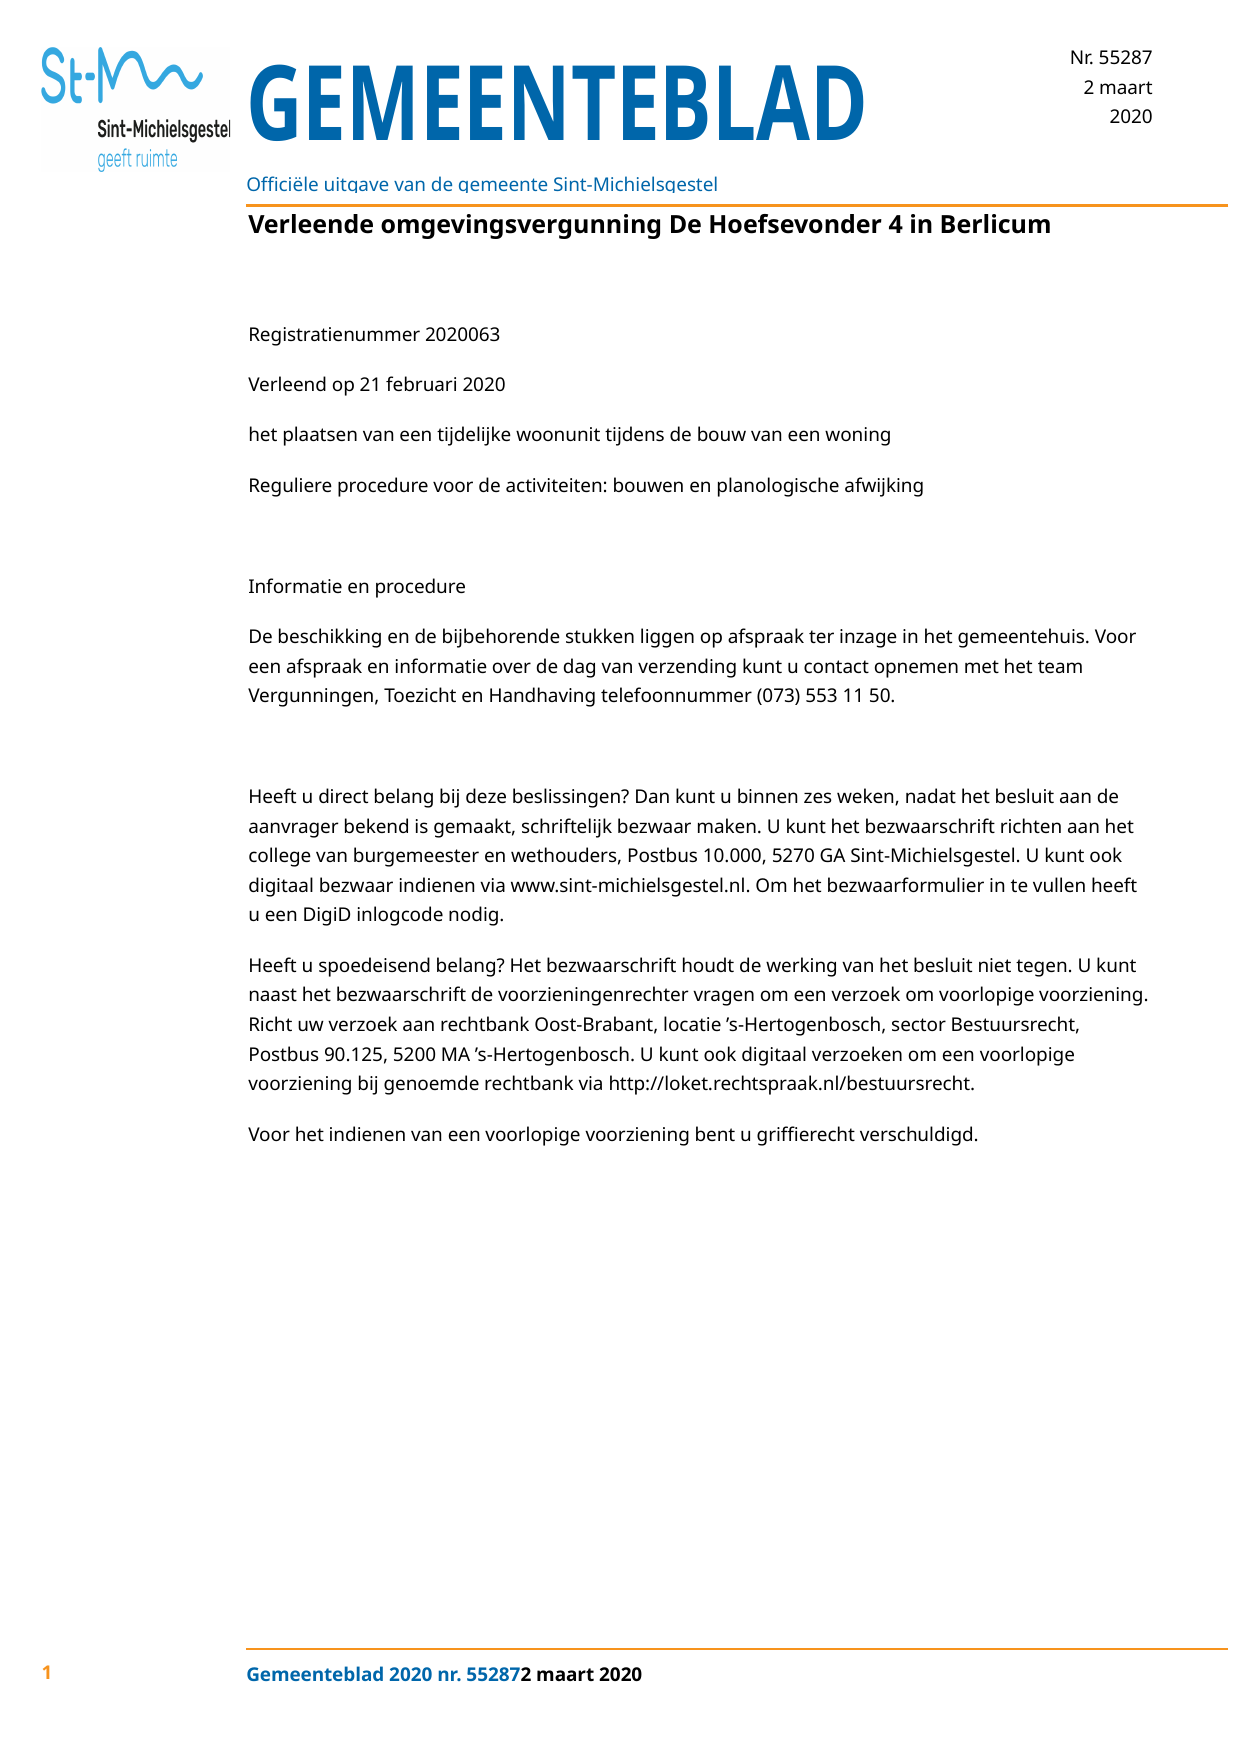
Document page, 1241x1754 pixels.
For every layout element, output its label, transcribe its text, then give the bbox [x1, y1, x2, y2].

text Informatie en procedure [248, 573, 1152, 598]
text Voor het indienen van een voorlopige voorziening bent u griffierecht verschuldigd. [248, 1121, 1152, 1146]
text Registratienummer 2020063 [248, 321, 1152, 346]
text het plaatsen van een tijdelijke woonunit tijdens de bouw van een woning [248, 422, 1152, 447]
text Heeft u direct belang bij deze beslissingen? Dan kunt u binnen zes weken, nadat het besluit aan de aanvrager bekend is gemaakt, schriftelijk bezwaar maken. U kunt het bezwaarschrift richten aan het college van burgemeester en wethouders, Postbus 10.000, 5270 GA Sint-Michielsgestel. U kunt ook digitaal bezwaar indienen via www.sint-michielsgestel.nl. Om het bezwaarformulier in te vullen heeft u een DigiD inlogcode nodig. [248, 783, 1152, 927]
text Verleende omgevingsvergunning De Hoefsevonder 4 in Berlicum [248, 207, 1152, 241]
picture [41, 47, 231, 172]
text Reguliere procedure voor de activiteiten: bouwen en planologische afwijking [248, 472, 1152, 498]
text Verleend op 21 februari 2020 [248, 371, 1152, 397]
text Heeft u spoedeisend belang? Het bezwaarschrift houdt de werking van het besluit niet tegen. U kunt naast het bezwaarschrift de voorzieningenrechter vragen om een verzoek om voorlopige voorziening. Richt uw verzoek aan rechtbank Oost-Brabant, locatie ’s-Hertogenbosch, sector Bestuursrecht, Postbus 90.125, 5200 MA ’s-Hertogenbosch. U kunt ook digitaal verzoeken om een voorlopige voorziening bij genoemde rechtbank via http://loket.rechtspraak.nl/bestuursrecht. [248, 952, 1152, 1096]
text De beschikking en de bijbehorende stukken liggen op afspraak ter inzage in het gemeentehuis. Voor een afspraak en informatie over de dag van verzending kunt u contact opnemen met het team Vergunningen, Toezicht en Handhaving telefoonnummer (073) 553 11 50. [248, 623, 1152, 708]
